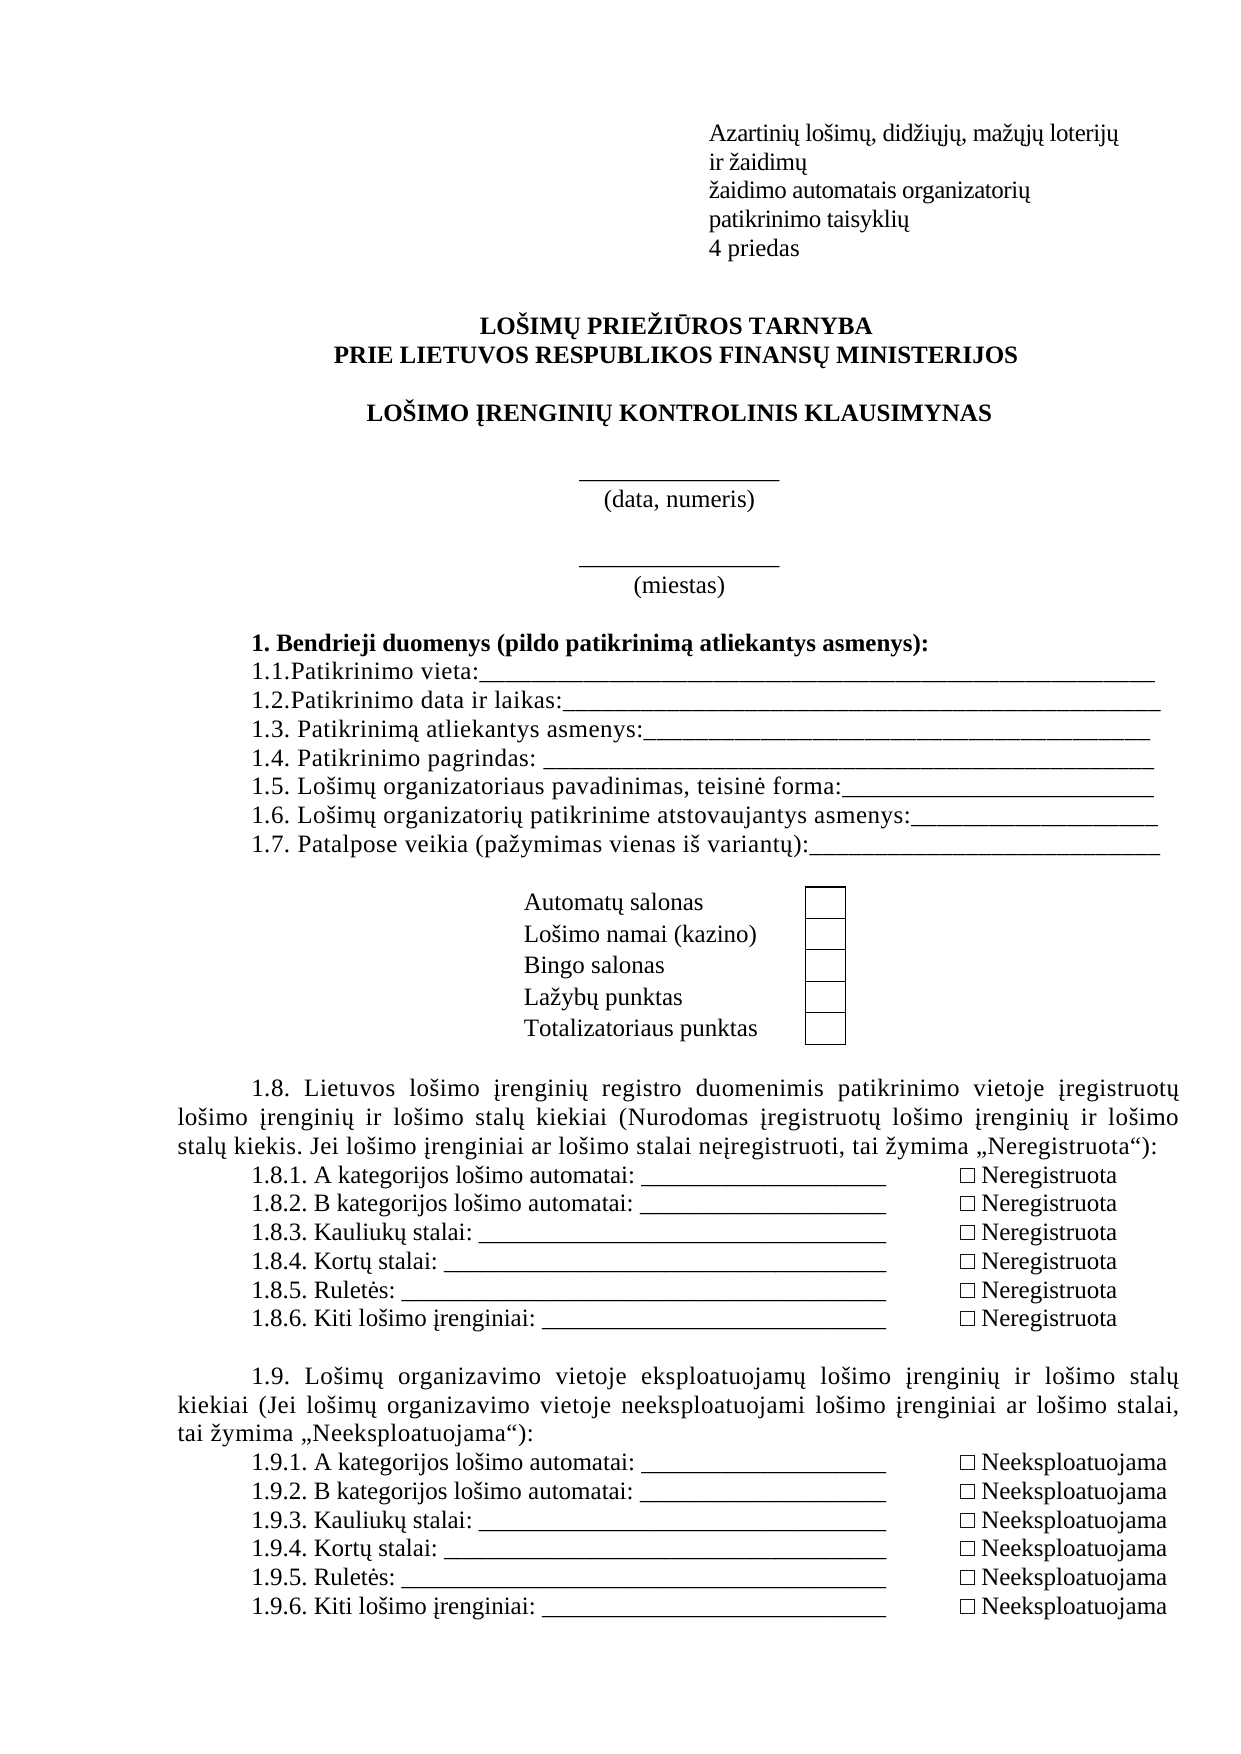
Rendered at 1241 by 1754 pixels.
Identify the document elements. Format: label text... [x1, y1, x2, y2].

text LOŠIMŲ PRIEŽIŪROS TARNYBA [177, 311, 1181, 340]
text LOŠIMO ĮRENGINIŲ KONTROLINIS KLAUSIMYNAS [177, 398, 1181, 426]
text 1.2.Patikrinimo data ir laikas:______________________________________________ [177, 685, 1181, 714]
text 1.9. Lošimų organizavimo vietoje eksploatuojamų lošimo įrenginių ir lošimo stalų kiekiai (Jei lošimų organizavimo vietoje neeksploatuojami lošimo įrenginiai ar lošimo stalai, tai žymima „Neeksploatuojama“): [177, 1361, 1181, 1447]
text 1.9.5. Ruletės: □ Neeksploatuojama [177, 1562, 1181, 1591]
text 1.8.4. Kortų stalai: □ Neregistruota [177, 1246, 1181, 1275]
table_cell [806, 1013, 845, 1044]
text PRIE LIETUVOS RESPUBLIKOS FINANSŲ MINISTERIJOS [177, 340, 1181, 369]
text 1.5. Lošimų organizatoriaus pavadinimas, teisinė forma:________________________ [177, 771, 1181, 800]
text 1.4. Patikrinimo pagrindas: _______________________________________________ [177, 743, 1181, 771]
table_cell Bingo salonas [513, 949, 805, 981]
text patikrinimo taisyklių [709, 204, 1122, 233]
text 1.1.Patikrinimo vieta:____________________________________________________ [177, 656, 1181, 685]
text Azartinių lošimų, didžiųjų, mažųjų loterijų ir žaidimų [709, 118, 1122, 176]
text 1.9.6. Kiti lošimo įrenginiai: □ Neeksploatuojama [177, 1591, 1181, 1620]
text 1.8.2. B kategorijos lošimo automatai: □ Neregistruota [177, 1188, 1181, 1217]
text 4 priedas [177, 233, 1181, 262]
text 1.3. Patikrinimą atliekantys asmenys:_______________________________________ [177, 714, 1181, 743]
text 1.9.1. A kategorijos lošimo automatai: □ Neeksploatuojama [177, 1447, 1181, 1476]
text 1. Bendrieji duomenys (pildo patikrinimą atliekantys asmenys): [177, 628, 1181, 656]
table_header Automatų salonas [513, 886, 805, 918]
text 1.8.5. Ruletės: □ Neregistruota [177, 1275, 1181, 1303]
text (data, numeris) [177, 484, 1181, 513]
text 1.7. Patalpose veikia (pažymimas vienas iš variantų):___________________________ [177, 829, 1181, 858]
text 1.8.6. Kiti lošimo įrenginiai: □ Neregistruota [177, 1303, 1181, 1332]
table_cell Lažybų punktas [513, 981, 805, 1012]
table_header [806, 888, 845, 918]
text 1.8. Lietuvos lošimo įrenginių registro duomenimis patikrinimo vietoje įregistruotų lošimo įrenginių ir lošimo stalų kiekiai (Nurodomas įregistruotų lošimo įrenginių ir lošimo stalų kiekis. Jei lošimo įrenginiai ar lošimo stalai neįregistruoti, tai žymima „Neregistruota“): [177, 1073, 1181, 1160]
table_cell [806, 982, 845, 1012]
table_cell [806, 950, 845, 981]
text ________________ [177, 455, 1181, 484]
text žaidimo automatais organizatorių [709, 176, 1122, 204]
text 1.8.1. A kategorijos lošimo automatai: □ Neregistruota [177, 1160, 1181, 1188]
text 1.9.2. B kategorijos lošimo automatai: □ Neeksploatuojama [177, 1476, 1181, 1505]
text 1.6. Lošimų organizatorių patikrinime atstovaujantys asmenys:___________________ [177, 800, 1181, 829]
table_cell Lošimo namai (kazino) [513, 918, 805, 949]
text (miestas) [177, 570, 1181, 599]
text 1.8.3. Kauliukų stalai: □ Neregistruota [177, 1217, 1181, 1246]
text 1.9.4. Kortų stalai: □ Neeksploatuojama [177, 1533, 1181, 1562]
table_cell Totalizatoriaus punktas [513, 1012, 805, 1044]
table_cell [806, 919, 845, 949]
text 1.9.3. Kauliukų stalai: □ Neeksploatuojama [177, 1505, 1181, 1533]
text ________________ [177, 541, 1181, 570]
